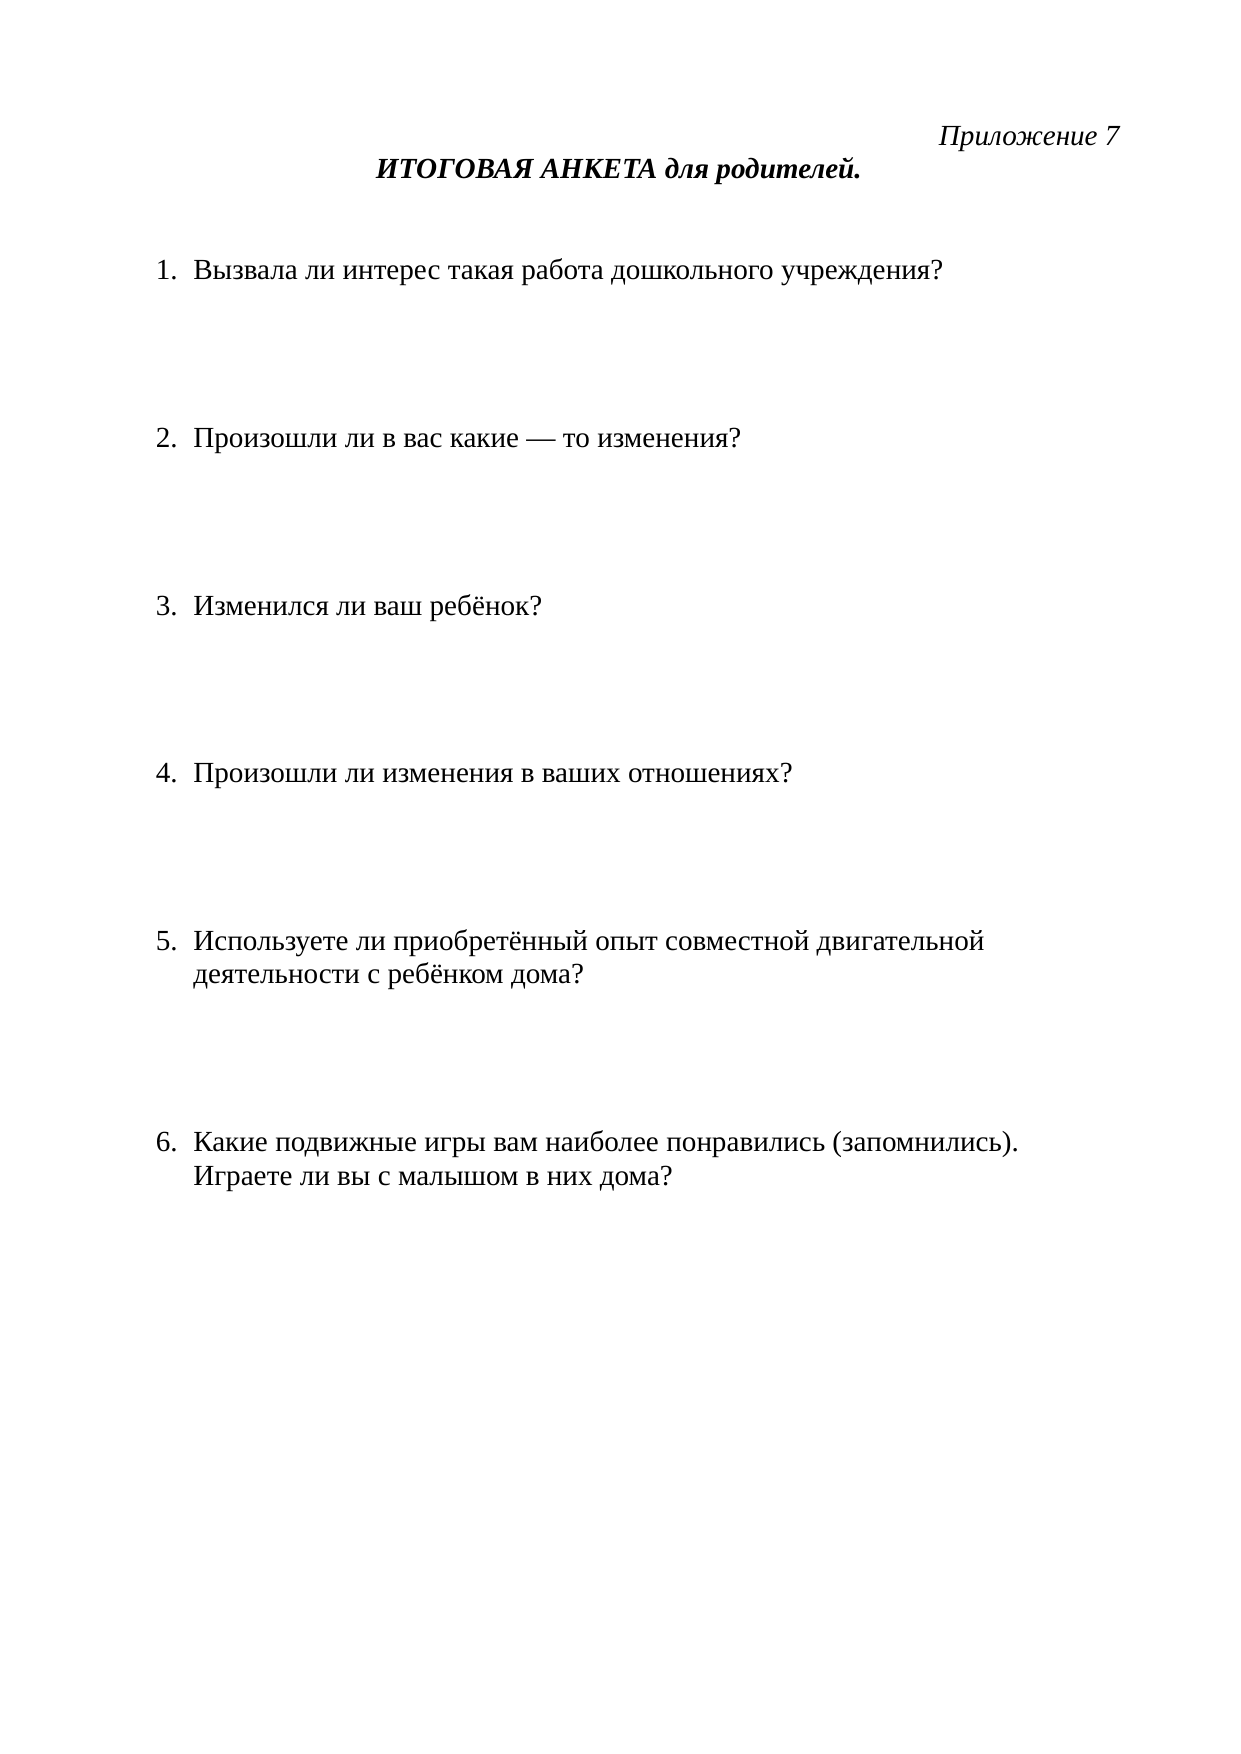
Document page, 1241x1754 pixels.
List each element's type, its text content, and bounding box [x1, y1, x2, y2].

text Приложение 7 [118, 118, 1122, 152]
text ИТОГОВАЯ АНКЕТА для родителей. [118, 152, 1122, 185]
list Произошли ли в вас какие — то изменения? [156, 420, 1122, 453]
list Произошли ли изменения в ваших отношениях? [156, 755, 1122, 789]
list Используете ли приобретённый опыт совместной двигательной деятельности с ребёнком дома? [156, 923, 1122, 990]
list Изменился ли ваш ребёнок? [156, 588, 1122, 621]
list Вызвала ли интерес такая работа дошкольного учреждения? [156, 252, 1122, 286]
list Какие подвижные игры вам наиболее понравились (запомнились). Играете ли вы с малышом в них дома? [156, 1124, 1122, 1191]
